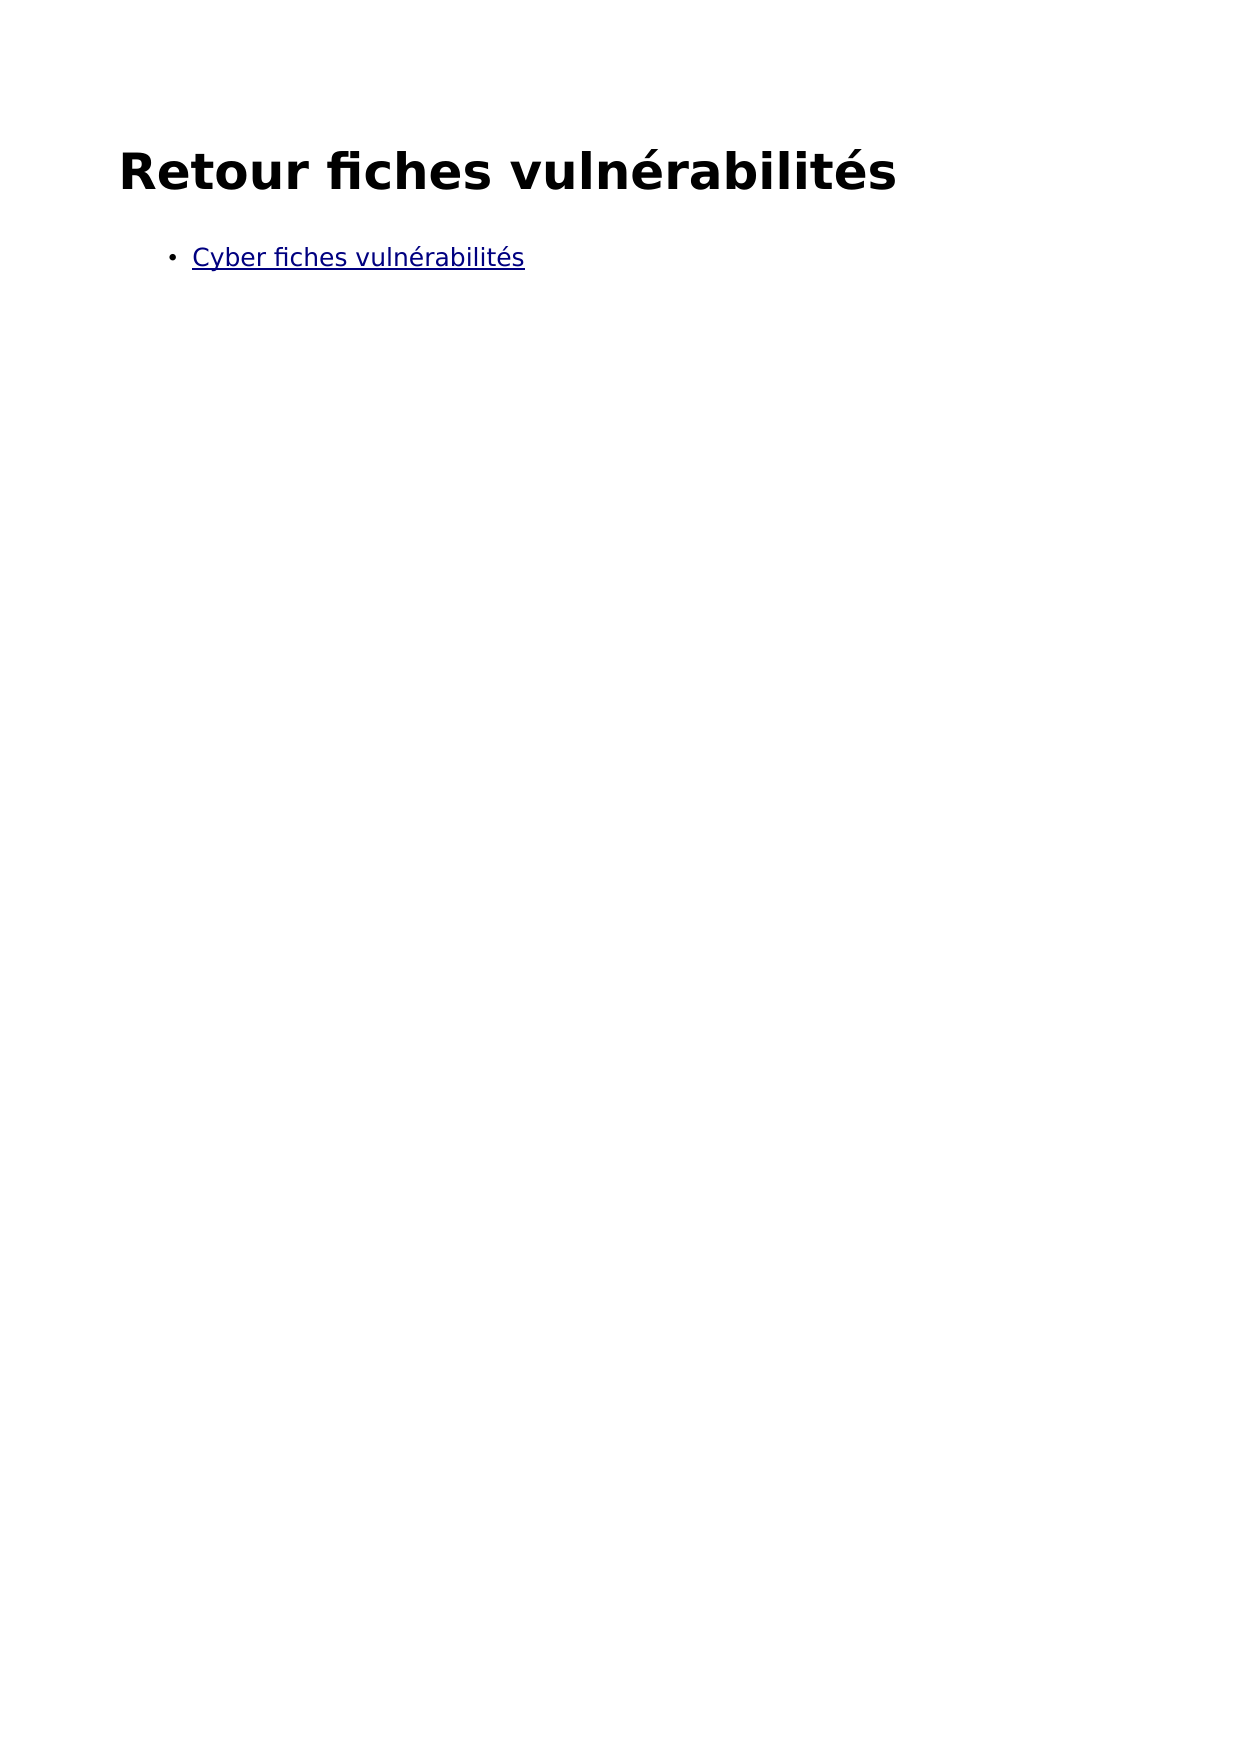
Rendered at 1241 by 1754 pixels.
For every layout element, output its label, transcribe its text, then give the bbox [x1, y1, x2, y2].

subtitle Retour fiches vulnérabilités [118, 143, 1122, 201]
list Cyber fiches vulnérabilités [177, 243, 1122, 272]
